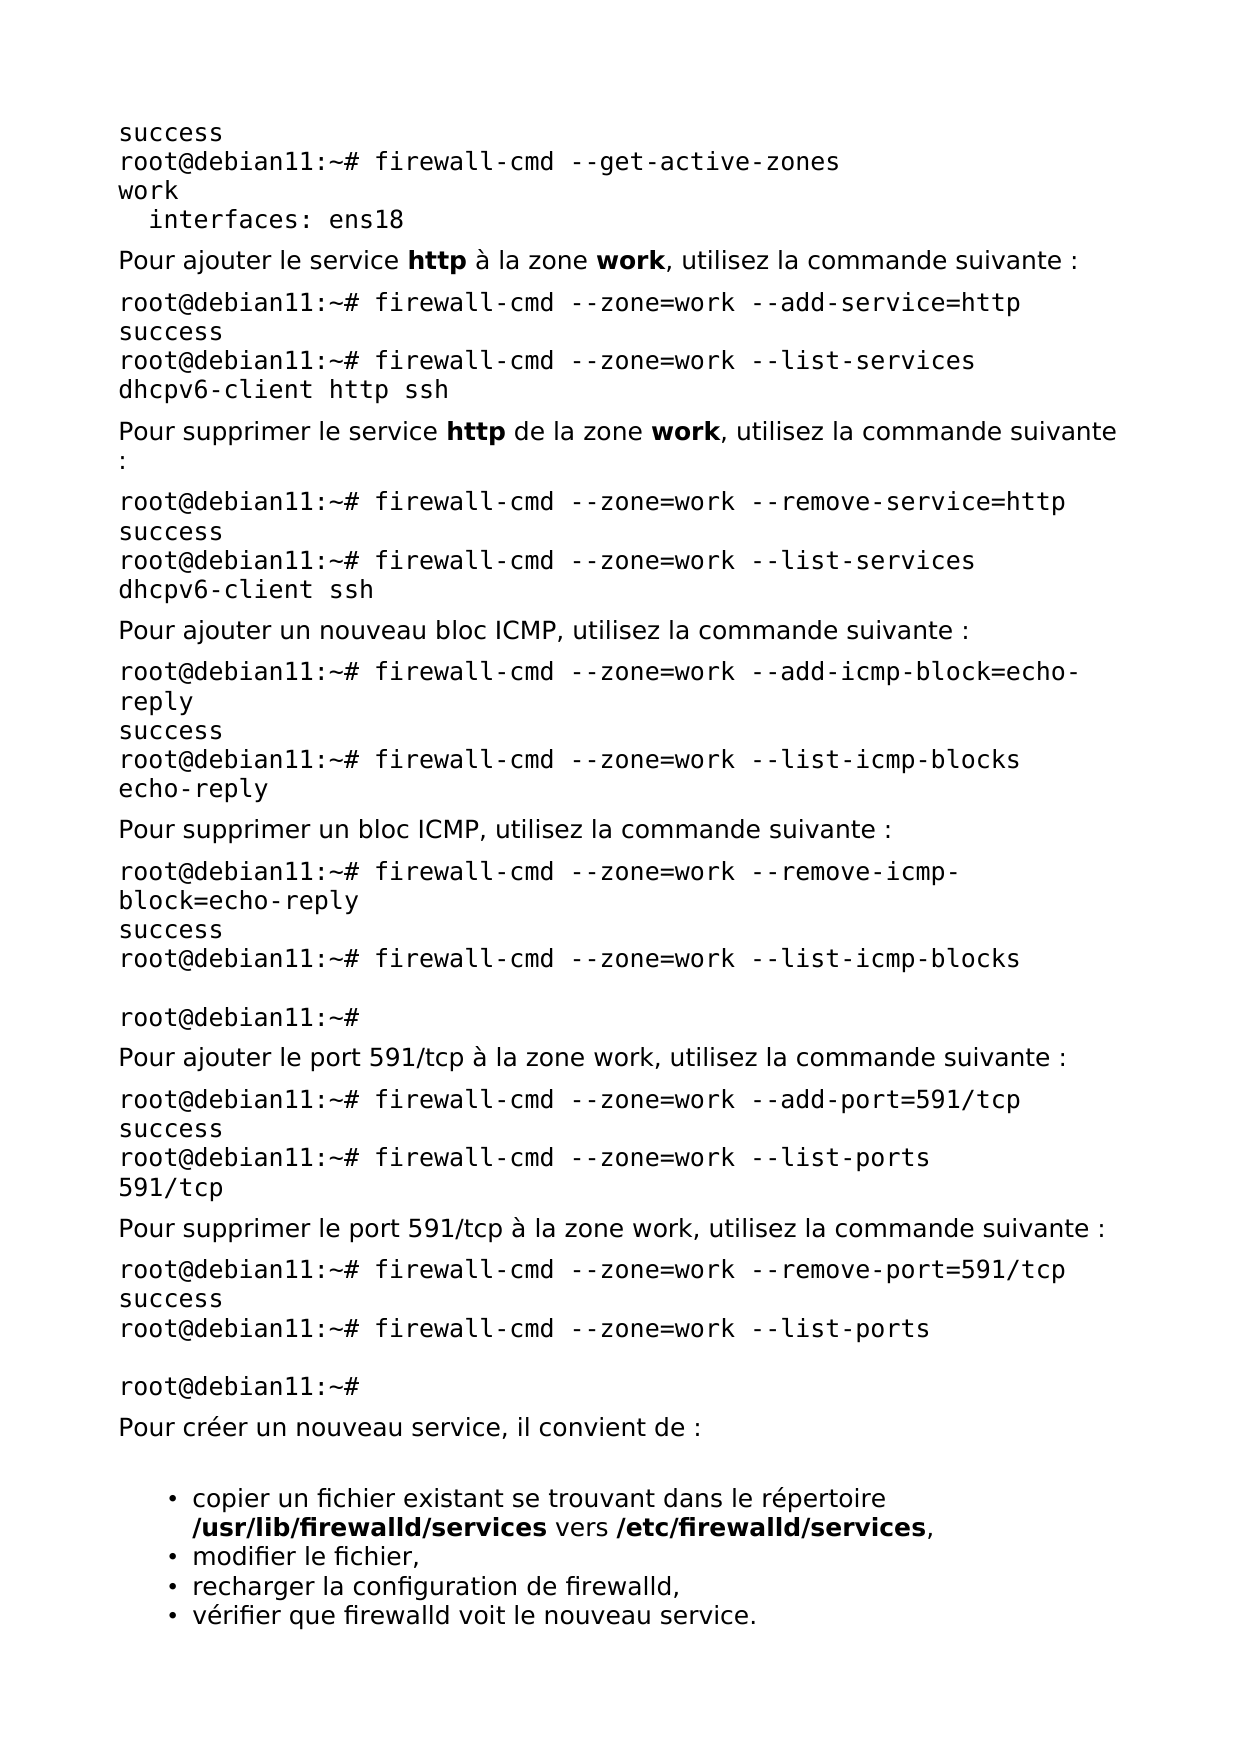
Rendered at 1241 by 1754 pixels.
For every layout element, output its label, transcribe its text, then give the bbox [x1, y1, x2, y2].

text Pour ajouter le port 591/tcp à la zone work, utilisez la commande suivante : [118, 1044, 1122, 1073]
list modifier le fichier, [177, 1542, 1122, 1572]
text success root@debian11:~# firewall-cmd --get-active-zones work interfaces: ens18 [118, 118, 1122, 235]
text Pour supprimer un bloc ICMP, utilisez la commande suivante : [118, 815, 1122, 844]
text Pour créer un nouveau service, il convient de : [118, 1413, 1122, 1442]
text Pour ajouter un nouveau bloc ICMP, utilisez la commande suivante : [118, 616, 1122, 645]
text Pour supprimer le service http de la zone work, utilisez la commande suivante : [118, 417, 1122, 475]
text root@debian11:~# firewall-cmd --zone=work --add-icmp-block=echo-reply success root@debian11:~# firewall-cmd --zone=work --list-icmp-blocks echo-reply [118, 658, 1122, 803]
list copier un fichier existant se trouvant dans le répertoire /usr/lib/firewalld/services vers /etc/firewalld/services, [177, 1484, 1122, 1542]
text root@debian11:~# firewall-cmd --zone=work --remove-service=http success root@debian11:~# firewall-cmd --zone=work --list-services dhcpv6-client ssh [118, 487, 1122, 604]
text root@debian11:~# firewall-cmd --zone=work --remove-icmp-block=echo-reply success root@debian11:~# firewall-cmd --zone=work --list-icmp-blocks root@debian11:~# [118, 857, 1122, 1032]
text root@debian11:~# firewall-cmd --zone=work --remove-port=591/tcp success root@debian11:~# firewall-cmd --zone=work --list-ports root@debian11:~# [118, 1255, 1122, 1401]
text Pour ajouter le service http à la zone work, utilisez la commande suivante : [118, 247, 1122, 276]
list recharger la configuration de firewalld, [177, 1572, 1122, 1601]
text root@debian11:~# firewall-cmd --zone=work --add-service=http success root@debian11:~# firewall-cmd --zone=work --list-services dhcpv6-client http ssh [118, 288, 1122, 405]
text Pour supprimer le port 591/tcp à la zone work, utilisez la commande suivante : [118, 1214, 1122, 1243]
list vérifier que firewalld voit le nouveau service. [177, 1601, 1122, 1630]
text root@debian11:~# firewall-cmd --zone=work --add-port=591/tcp success root@debian11:~# firewall-cmd --zone=work --list-ports 591/tcp [118, 1085, 1122, 1202]
